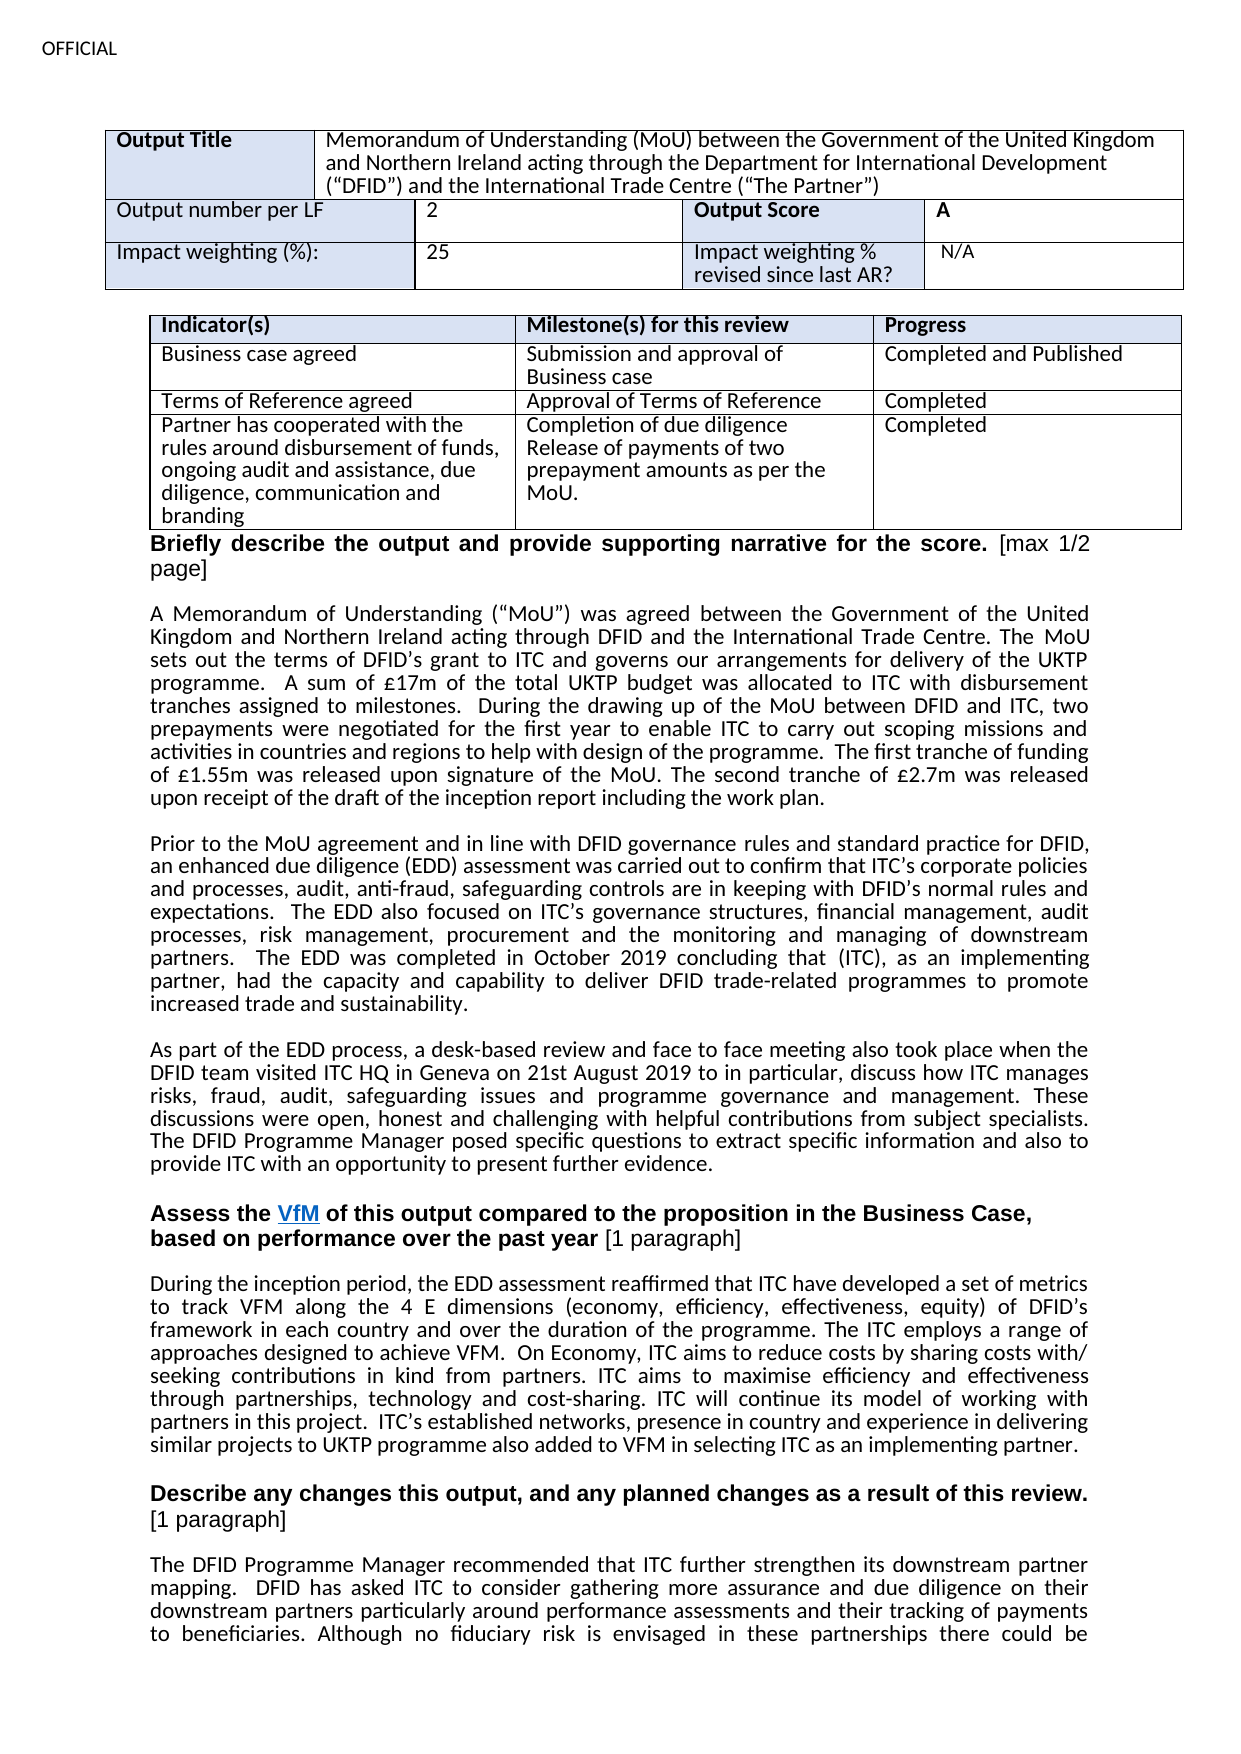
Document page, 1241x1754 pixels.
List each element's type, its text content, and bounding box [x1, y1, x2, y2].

table_cell Partner has cooperated with the rules around disbursement of funds, ongoing audit and assistance, due diligence, communication and branding [151, 415, 515, 529]
table_cell Completed [874, 415, 1181, 529]
table_cell Business case agreed [151, 344, 515, 390]
table_cell Completed [874, 391, 1181, 414]
table_cell Completed and Published [874, 344, 1181, 390]
text As part of the EDD process, a desk-based review and face to face meeting also took place when the DFID team visited ITC HQ in Geneva on 21st August 2019 to in particular, discuss how ITC manages risks, fraud, audit, safeguarding issues and programme governance and management. These discussions were open, honest and challenging with helpful contributions from subject specialists. The DFID Programme Manager posed specific questions to extract specific information and also to provide ITC with an opportunity to present further evidence. [150, 1040, 1090, 1177]
text A Memorandum of Understanding (“MoU”) was agreed between the Government of the United Kingdom and Northern Ireland acting through DFID and the International Trade Centre. The MoU sets out the terms of DFID’s grant to ITC and governs our arrangements for delivery of the UKTP programme. A sum of £17m of the total UKTP budget was allocated to ITC with disbursement tranches assigned to milestones. During the drawing up of the MoU between DFID and ITC, two prepayments were negotiated for the first year to enable ITC to carry out scoping missions and activities in countries and regions to help with design of the programme. The first tranche of funding of £1.55m was released upon signature of the MoU. The second tranche of £2.7m was released upon receipt of the draft of the inception report including the work plan. [150, 604, 1090, 811]
text The DFID Programme Manager recommended that ITC further strengthen its downstream partner mapping. DFID has asked ITC to consider gathering more assurance and due diligence on their downstream partners particularly around performance assessments and their tracking of payments to beneficiaries. Although no fiduciary risk is envisaged in these partnerships there could be [150, 1555, 1090, 1647]
table_header Memorandum of Understanding (MoU) between the Government of the United Kingdom and Northern Ireland acting through the Department for International Development (“DFID”) and the International Trade Centre (“The Partner”) [315, 131, 1183, 199]
table_cell Approval of Terms of Reference [516, 391, 873, 414]
table_cell Impact weighting % revised since last AR? [683, 243, 924, 288]
table_cell Output Score [683, 200, 924, 242]
text Assess the VfM of this output compared to the proposition in the Business Case, based on performance over the past year [1 paragraph] [150, 1200, 1090, 1252]
text Briefly describe the output and provide supporting narrative for the score. [max 1/2 page] [150, 530, 1090, 582]
table_cell Terms of Reference agreed [151, 391, 515, 414]
table_header Indicator(s) [151, 316, 515, 343]
table_cell Completion of due diligence Release of payments of two prepayment amounts as per the MoU. [516, 415, 873, 529]
table_cell N/A [925, 243, 1183, 288]
table_cell 25 [416, 243, 682, 288]
table_cell A [925, 200, 1183, 242]
table_cell Submission and approval of Business case [516, 344, 873, 390]
table_header Milestone(s) for this review [516, 316, 873, 343]
table_cell 2 [416, 200, 682, 242]
text Describe any changes this output, and any planned changes as a result of this review. [1 paragraph] [150, 1481, 1090, 1532]
table_cell Impact weighting (%): [106, 243, 414, 288]
table_header Progress [874, 316, 1181, 343]
table_cell Output number per LF [106, 200, 414, 242]
table_header Output Title [106, 131, 314, 199]
text During the inception period, the EDD assessment reaffirmed that ITC have developed a set of metrics to track VFM along the 4 E dimensions (economy, efficiency, effectiveness, equity) of DFID’s framework in each country and over the duration of the programme. The ITC employs a range of approaches designed to achieve VFM. On Economy, ITC aims to reduce costs by sharing costs with/ seeking contributions in kind from partners. ITC aims to maximise efficiency and effectiveness through partnerships, technology and cost-sharing. ITC will continue its model of working with partners in this project. ITC’s established networks, presence in country and experience in delivering similar projects to UKTP programme also added to VFM in selecting ITC as an implementing partner. [150, 1274, 1090, 1458]
text Prior to the MoU agreement and in line with DFID governance rules and standard practice for DFID, an enhanced due diligence (EDD) assessment was carried out to confirm that ITC’s corporate policies and processes, audit, anti-fraud, safeguarding controls are in keeping with DFID’s normal rules and expectations. The EDD also focused on ITC’s governance structures, financial management, audit processes, risk management, procurement and the monitoring and managing of downstream partners. The EDD was completed in October 2019 concluding that (ITC), as an implementing partner, had the capacity and capability to deliver DFID trade-related programmes to promote increased trade and sustainability. [150, 834, 1090, 1017]
